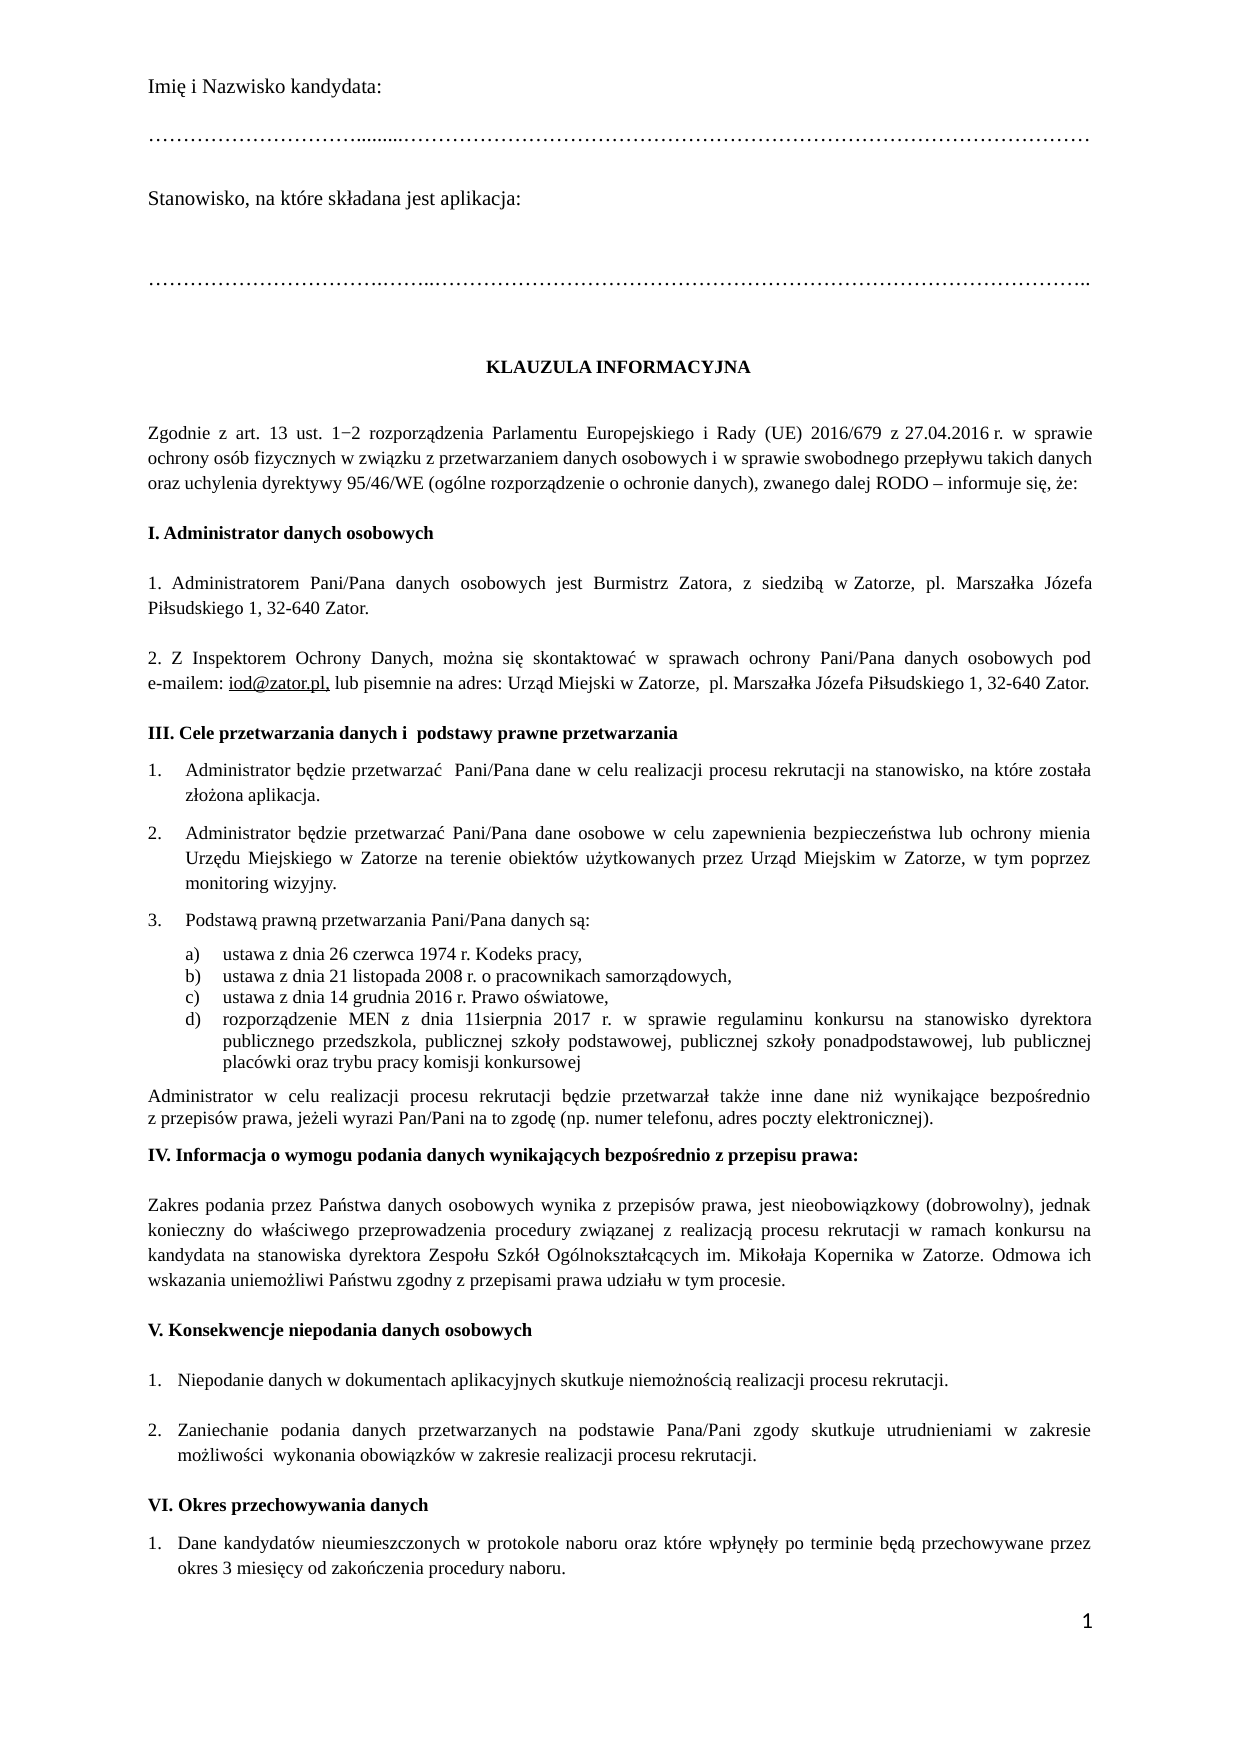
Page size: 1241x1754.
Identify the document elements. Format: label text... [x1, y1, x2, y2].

text Imię i Nazwisko kandydata: [148, 74, 1093, 98]
text Zakres podania przez Państwa danych osobowych wynika z przepisów prawa, jest nieobowiązkowy (dobrowolny), jednak konieczny do właściwego przeprowadzenia procedury związanej z realizacją procesu rekrutacji w ramach konkursu na kandydata na stanowiska dyrektora Zespołu Szkół Ogólnokształcących im. Mikołaja Kopernika w Zatorze. Odmowa ich wskazania uniemożliwi Państwu zgodny z przepisami prawa udziału w tym procesie. [148, 1191, 1093, 1291]
text Administrator w celu realizacji procesu rekrutacji będzie przetwarzał także inne dane niż wynikające bezpośrednio z przepisów prawa, jeżeli wyrazi Pan/Pani na to zgodę (np. numer telefonu, adres poczty elektronicznej). [148, 1085, 1093, 1128]
list ustawa z dnia 26 czerwca 1974 r. Kodeks pracy, [185, 943, 1093, 965]
text IV. Informacja o wymogu podania danych wynikających bezpośrednio z przepisu prawa: [148, 1141, 1093, 1166]
list Podstawą prawną przetwarzania Pani/Pana danych są: [148, 906, 1093, 931]
list VI. Okres przechowywania danych [148, 1491, 1093, 1516]
list Administrator będzie przetwarzać Pani/Pana dane osobowe w celu zapewnienia bezpieczeństwa lub ochrony mienia Urzędu Miejskiego w Zatorze na terenie obiektów użytkowanych przez Urząd Miejskim w Zatorze, w tym poprzez monitoring wizyjny. [148, 818, 1093, 893]
list 2. Z Inspektorem Ochrony Danych, można się skontaktować w sprawach ochrony Pani/Pana danych osobowych pod e-mailem: iod@zator.pl, lub pisemnie na adres: Urząd Miejski w Zatorze, pl. Marszałka Józefa Piłsudskiego 1, 32-640 Zator. [148, 643, 1093, 693]
list ustawa z dnia 21 listopada 2008 r. o pracownikach samorządowych, [185, 965, 1093, 986]
text Stanowisko, na które składana jest aplikacja: [148, 186, 1093, 210]
text ………………………….........……………………………………………………………………………………… [148, 122, 1093, 146]
text KLAUZULA INFORMACYJNA [148, 356, 1093, 378]
list Administrator będzie przetwarzać Pani/Pana dane w celu realizacji procesu rekrutacji na stanowisko, na które została złożona aplikacja. [148, 756, 1093, 806]
list Zgodnie z art. 13 ust. 1−2 rozporządzenia Parlamentu Europejskiego i Rady (UE) 2016/679 z 27.04.2016 r. w sprawie ochrony osób fizycznych w związku z przetwarzaniem danych osobowych i w sprawie swobodnego przepływu takich danych oraz uchylenia dyrektywy 95/46/WE (ogólne rozporządzenie o ochronie danych), zwanego dalej RODO – informuje się, że: [148, 418, 1093, 493]
list Dane kandydatów nieumieszczonych w protokole naboru oraz które wpłynęły po terminie będą przechowywane przez okres 3 miesięcy od zakończenia procedury naboru. [148, 1528, 1093, 1578]
list Zaniechanie podania danych przetwarzanych na podstawie Pana/Pani zgody skutkuje utrudnieniami w zakresie możliwości wykonania obowiązków w zakresie realizacji procesu rekrutacji. [148, 1416, 1093, 1466]
text V. Konsekwencje niepodania danych osobowych [148, 1316, 1093, 1341]
text III. Cele przetwarzania danych i podstawy prawne przetwarzania [148, 718, 1093, 743]
list ustawa z dnia 14 grudnia 2016 r. Prawo oświatowe, [185, 986, 1093, 1008]
list 1. Administratorem Pani/Pana danych osobowych jest Burmistrz Zatora, z siedzibą w Zatorze, pl. Marszałka Józefa Piłsudskiego 1, 32-640 Zator. [148, 568, 1093, 618]
text …………………………….……..………………………………………………………………………………….. [148, 266, 1093, 290]
list Niepodanie danych w dokumentach aplikacyjnych skutkuje niemożnością realizacji procesu rekrutacji. [148, 1366, 1093, 1391]
list rozporządzenie MEN z dnia 11sierpnia 2017 r. w sprawie regulaminu konkursu na stanowisko dyrektora publicznego przedszkola, publicznej szkoły podstawowej, publicznej szkoły ponadpodstawowej, lub publicznej placówki oraz trybu pracy komisji konkursowej [185, 1008, 1093, 1073]
text I. Administrator danych osobowych [148, 518, 1093, 543]
